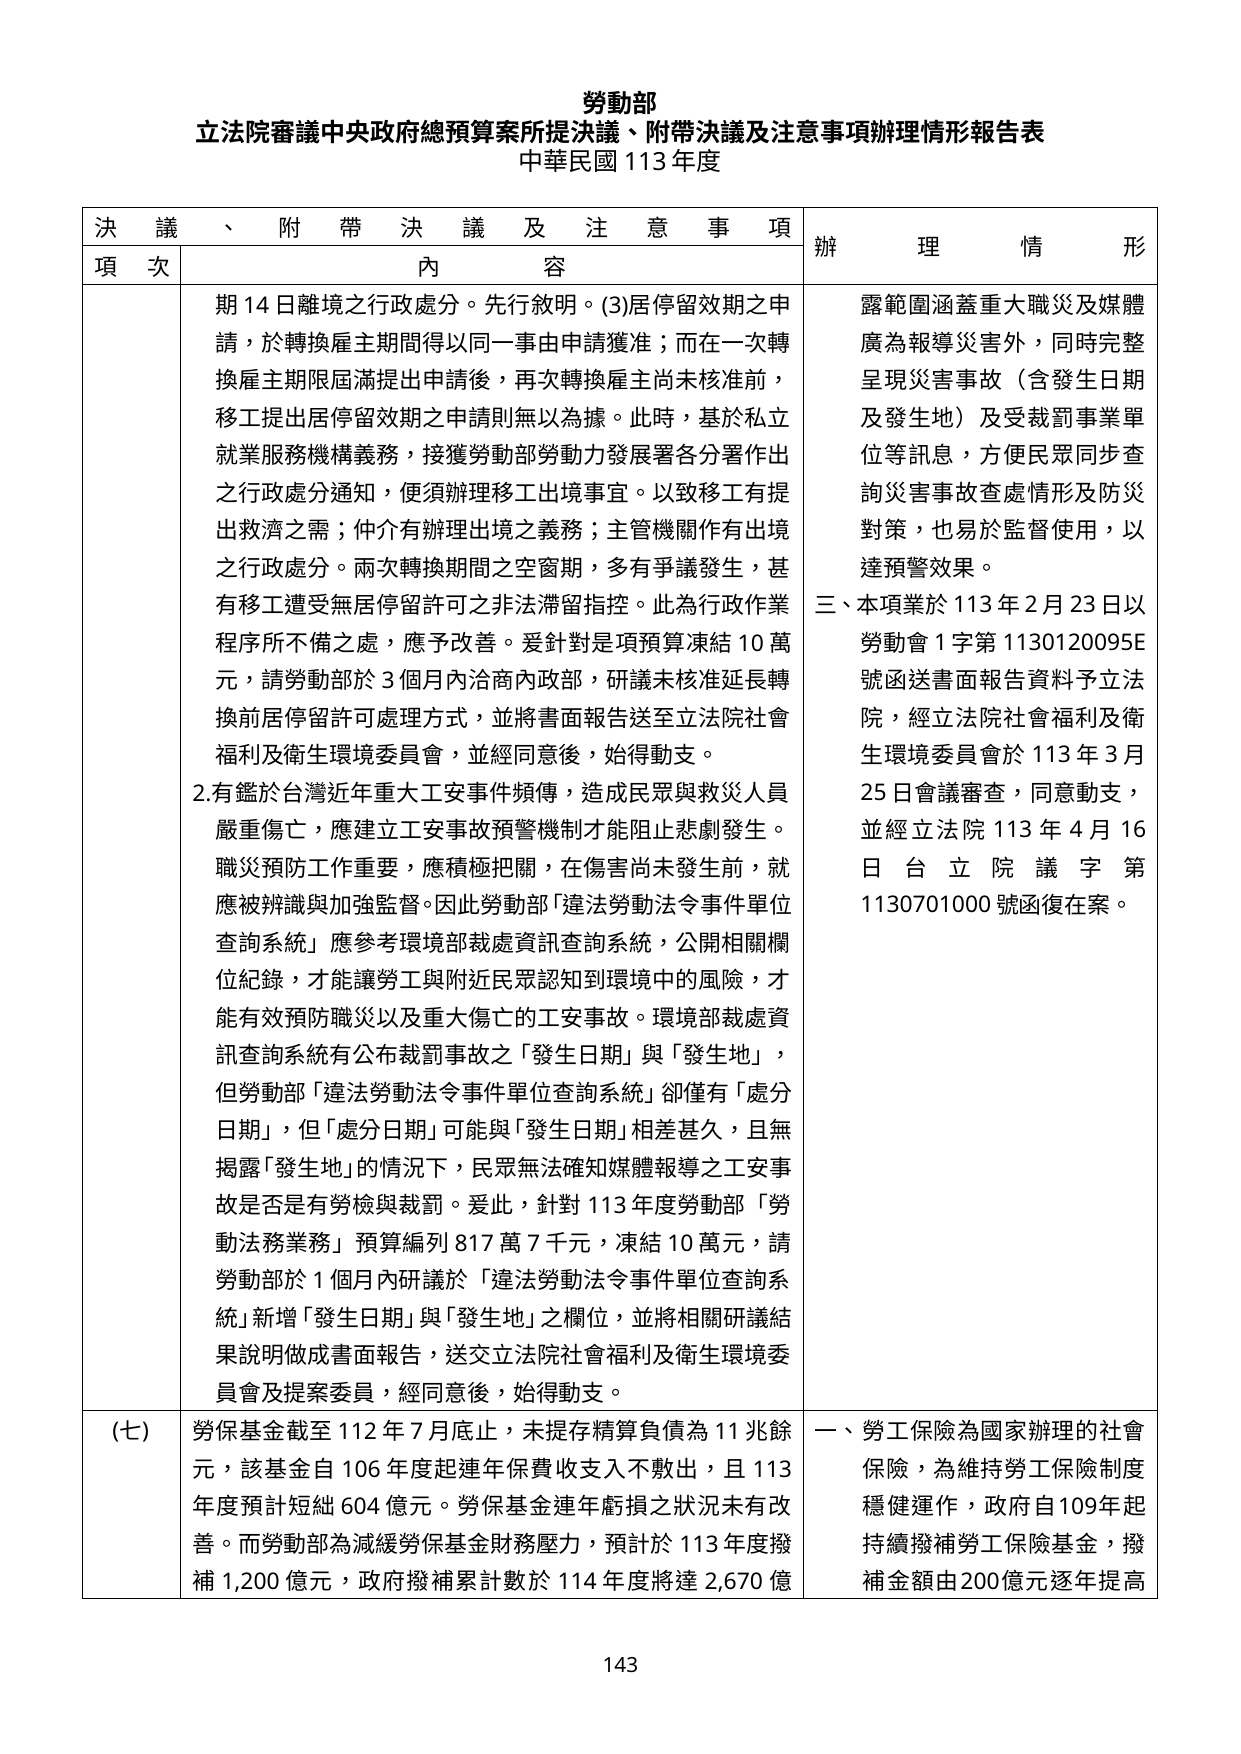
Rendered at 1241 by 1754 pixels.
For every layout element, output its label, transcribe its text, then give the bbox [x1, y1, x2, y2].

table_cell 內 容 [181, 246, 803, 284]
table_cell 項次 [83, 246, 180, 284]
table_header 辦理情形 [804, 208, 1157, 284]
table_cell (七) [83, 1411, 180, 1598]
table_cell [83, 285, 180, 1410]
table_cell 勞工保險為國家辦理的社會保險，為維持勞工保險制度穩健運作，政府自109年起持續撥補勞工保險基金，撥補金額由200億元逐年提高 [804, 1411, 1157, 1598]
table_header 決議、附帶決議及注意事項 [83, 208, 803, 245]
table_cell 勞保基金截至112年7月底止，未提存精算負債為11兆餘元，該基金自106年度起連年保費收支入不敷出，且113年度預計短絀604億元。勞保基金連年虧損之狀況未有改善。而勞動部為減緩勞保基金財務壓力，預計於113年度撥補1,200億元，政府撥補累計數於114年度將達2,670億 [181, 1411, 803, 1598]
table_cell 期14日離境之行政處分。先行敘明。(3)居停留效期之申請，於轉換雇主期間得以同一事由申請獲准；而在一次轉換雇主期限屆滿提出申請後，再次轉換雇主尚未核准前，移工提出居停留效期之申請則無以為據。此時，基於私立就業服務機構義務，接獲勞動部勞動力發展署各分署作出之行政處分通知，便須辦理移工出境事宜。以致移工有提出救濟之需；仲介有辦理出境之義務；主管機關作有出境之行政處分。兩次轉換期間之空窗期，多有爭議發生，甚有移工遭受無居停留許可之非法滯留指控。此為行政作業程序所不備之處，應予改善。爰針對是項預算凍結10萬元，請勞動部於3個月內洽商內政部，研議未核准延長轉換前居停留許可處理方式，並將書面報告送至立法院社會福利及衛生環境委員會，並經同意後，始得動支。 2.有鑑於台灣近年重大工安事件頻傳，造成民眾與救災人員嚴重傷亡，應建立工安事故預警機制才能阻止悲劇發生。職災預防工作重要，應積極把關，在傷害尚未發生前，就應被辨識與加強監督。因此勞動部「違法勞動法令事件單位查詢系統」應參考環境部裁處資訊查詢系統，公開相關欄位紀錄，才能讓勞工與附近民眾認知到環境中的風險，才能有效預防職災以及重大傷亡的工安事故。環境部裁處資訊查詢系統有公布裁罰事故之「發生日期」與「發生地」，但勞動部「違法勞動法令事件單位查詢系統」卻僅有「處分日期」，但「處分日期」可能與「發生日期」相差甚久，且無揭露「發生地」的情況下，民眾無法確知媒體報導之工安事故是否是有勞檢與裁罰。爰此，針對113年度勞動部「勞動法務業務」預算編列817萬7千元，凍結10萬元，請勞動部於1個月內研議於「違法勞動法令事件單位查詢系統」新增「發生日期」與「發生地」之欄位，並將相關研議結果說明做成書面報告，送交立法院社會福利及衛生環境委員會及提案委員，經同意後，始得動支。 [181, 285, 803, 1410]
table_cell 露範圍涵蓋重大職災及媒體廣為報導災害外，同時完整呈現災害事故（含發生日期及發生地）及受裁罰事業單位等訊息，方便民眾同步查詢災害事故查處情形及防災對策，也易於監督使用，以達預警效果。 三、本項業於113年2月23日以勞動會1字第1130120095E號函送書面報告資料予立法院，經立法院社會福利及衛生環境委員會於113年3月25日會議審查，同意動支，並經立法院113年4月16日台立院議字第1130701000號函復在案。 [804, 285, 1157, 1410]
